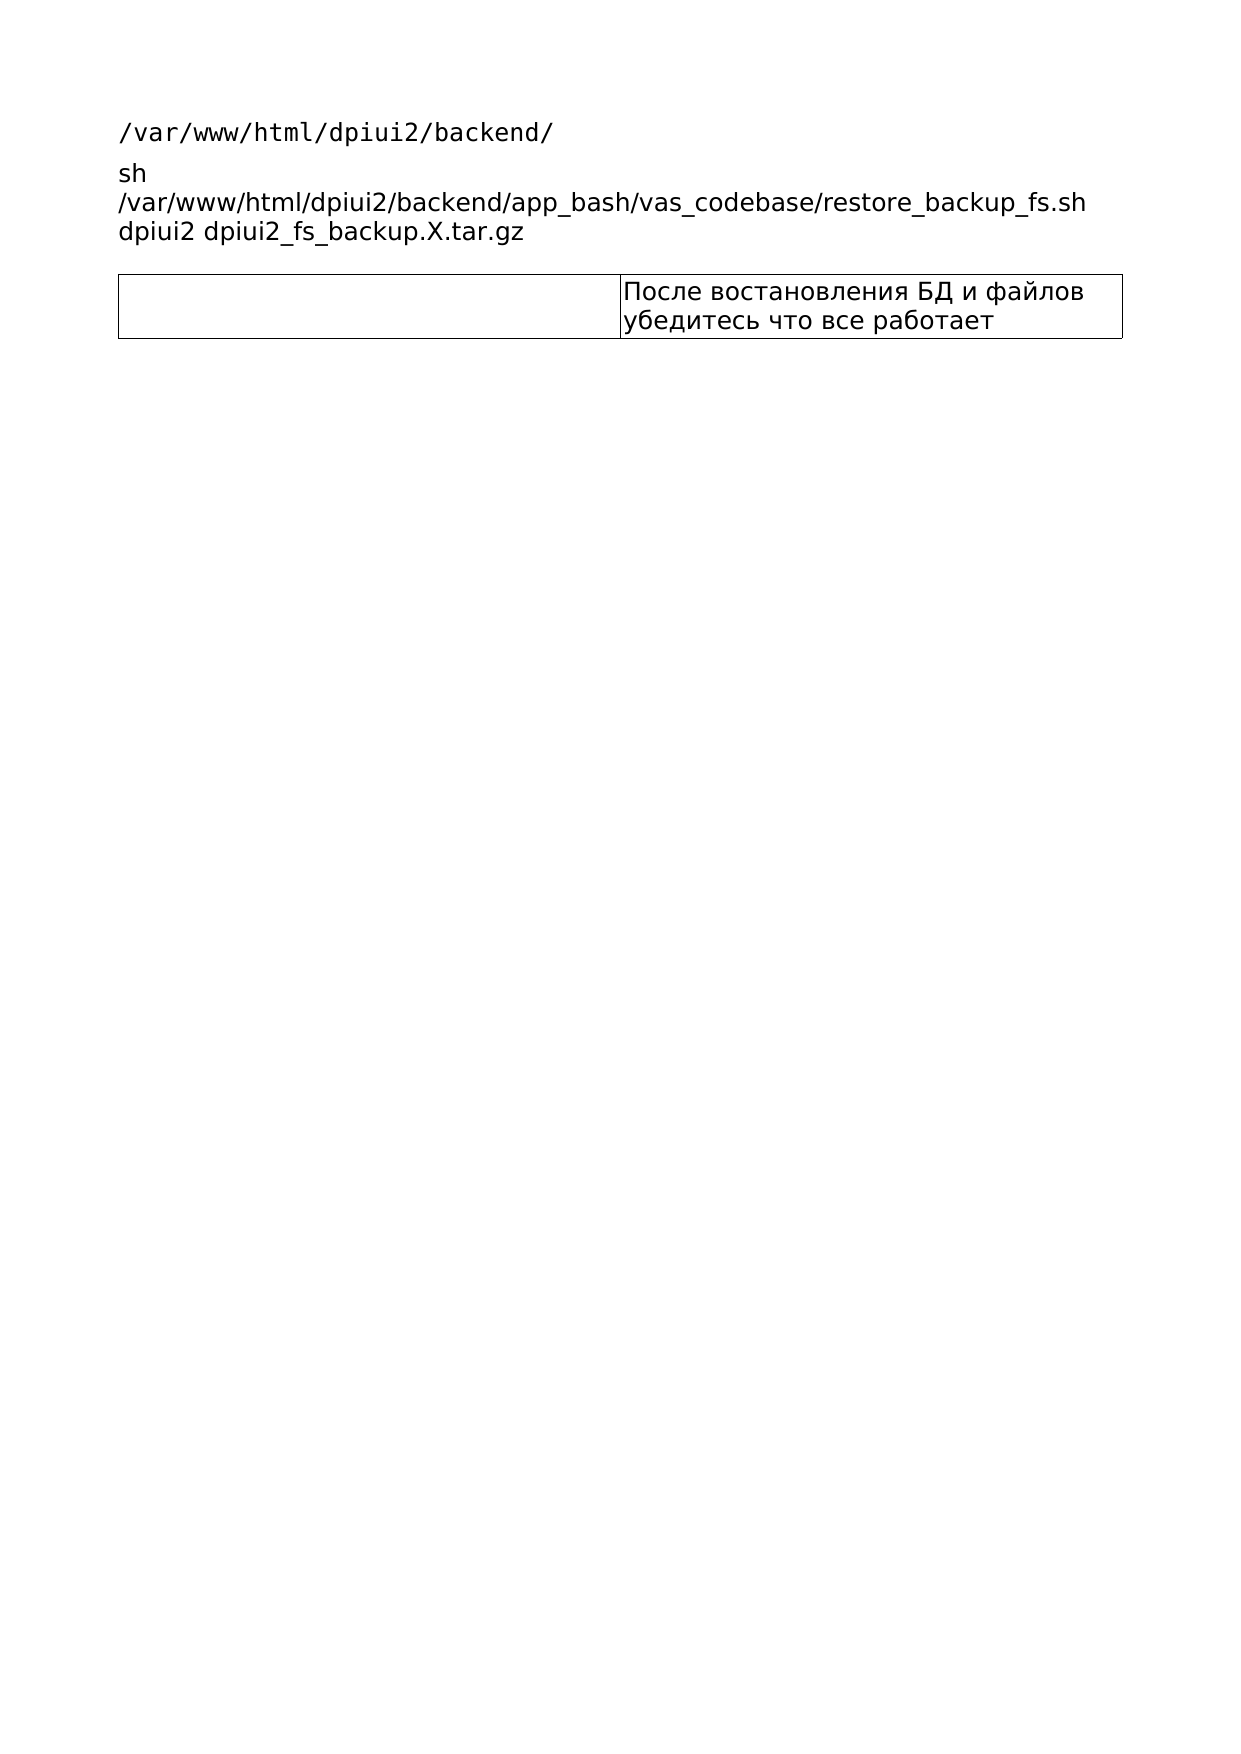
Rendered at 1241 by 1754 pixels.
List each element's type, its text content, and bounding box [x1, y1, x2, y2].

text /var/www/html/dpiui2/backend/ [118, 118, 1122, 147]
text sh /var/www/html/dpiui2/backend/app_bash/vas_codebase/restore_backup_fs.sh dpiui2 dpiui2_fs_backup.X.tar.gz [118, 159, 1122, 247]
table_header [119, 275, 620, 338]
table_header После востановления БД и файлов убедитесь что все работает [621, 275, 1122, 338]
